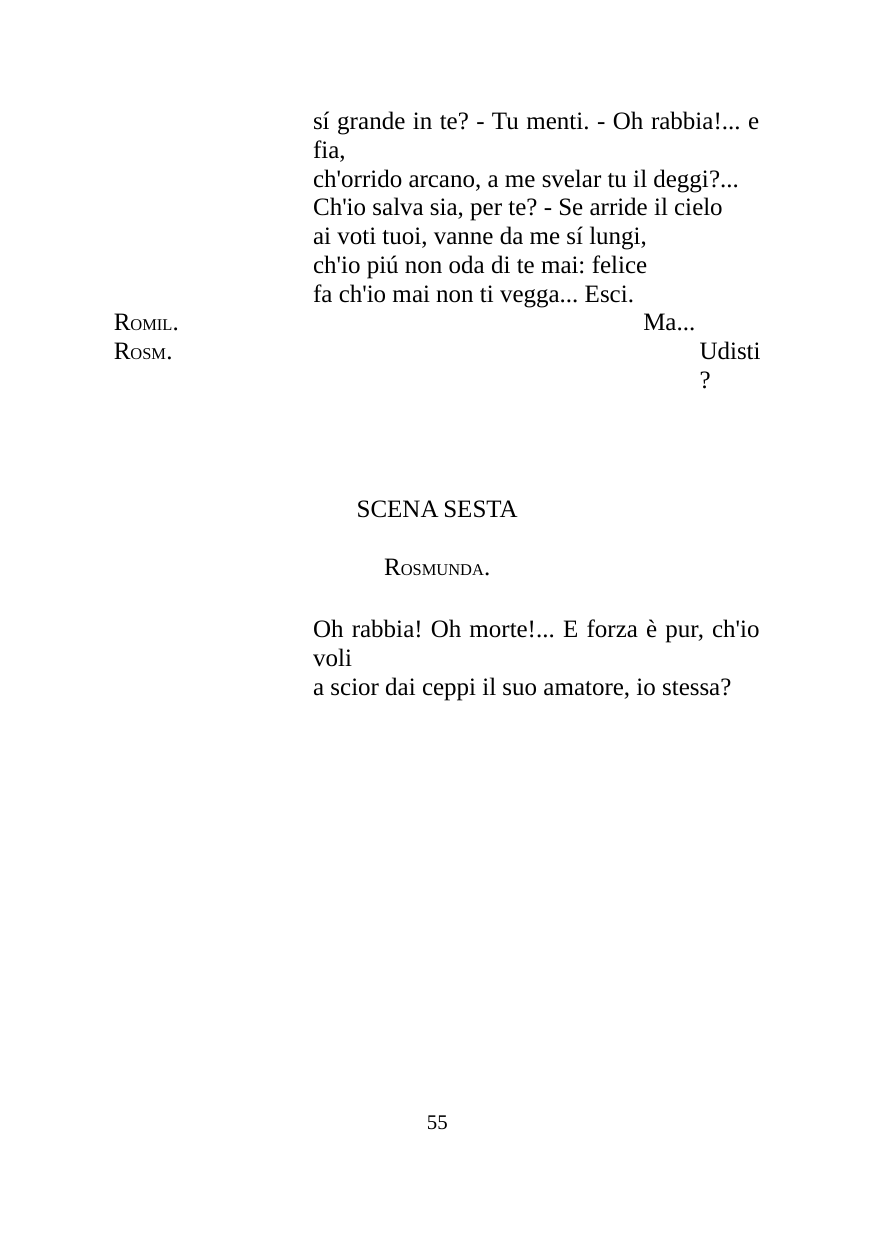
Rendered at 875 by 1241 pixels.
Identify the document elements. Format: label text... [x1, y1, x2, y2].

text Rosmunda. [106, 552, 768, 581]
table_cell Romil. [106, 308, 306, 336]
table_cell [106, 106, 306, 307]
table_header Oh rabbia! Oh morte!... E forza è pur, ch'io voli a scior dai ceppi il suo amatore, io stessa? [306, 614, 768, 700]
table_cell Rosm. [106, 336, 306, 394]
table_header [106, 614, 306, 700]
table_cell Udisti? [306, 336, 768, 394]
table_cell Ma... [306, 308, 768, 336]
table_cell sí grande in te? - Tu menti. - Oh rabbia!... e fia, ch'orrido arcano, a me svelar tu il deggi?... Ch'io salva sia, per te? - Se arride il cielo ai voti tuoi, vanne da me sí lungi, ch'io piú non oda di te mai: felice fa ch'io mai non ti vegga... Esci. [306, 106, 768, 307]
text SCENA SESTA [106, 494, 768, 523]
